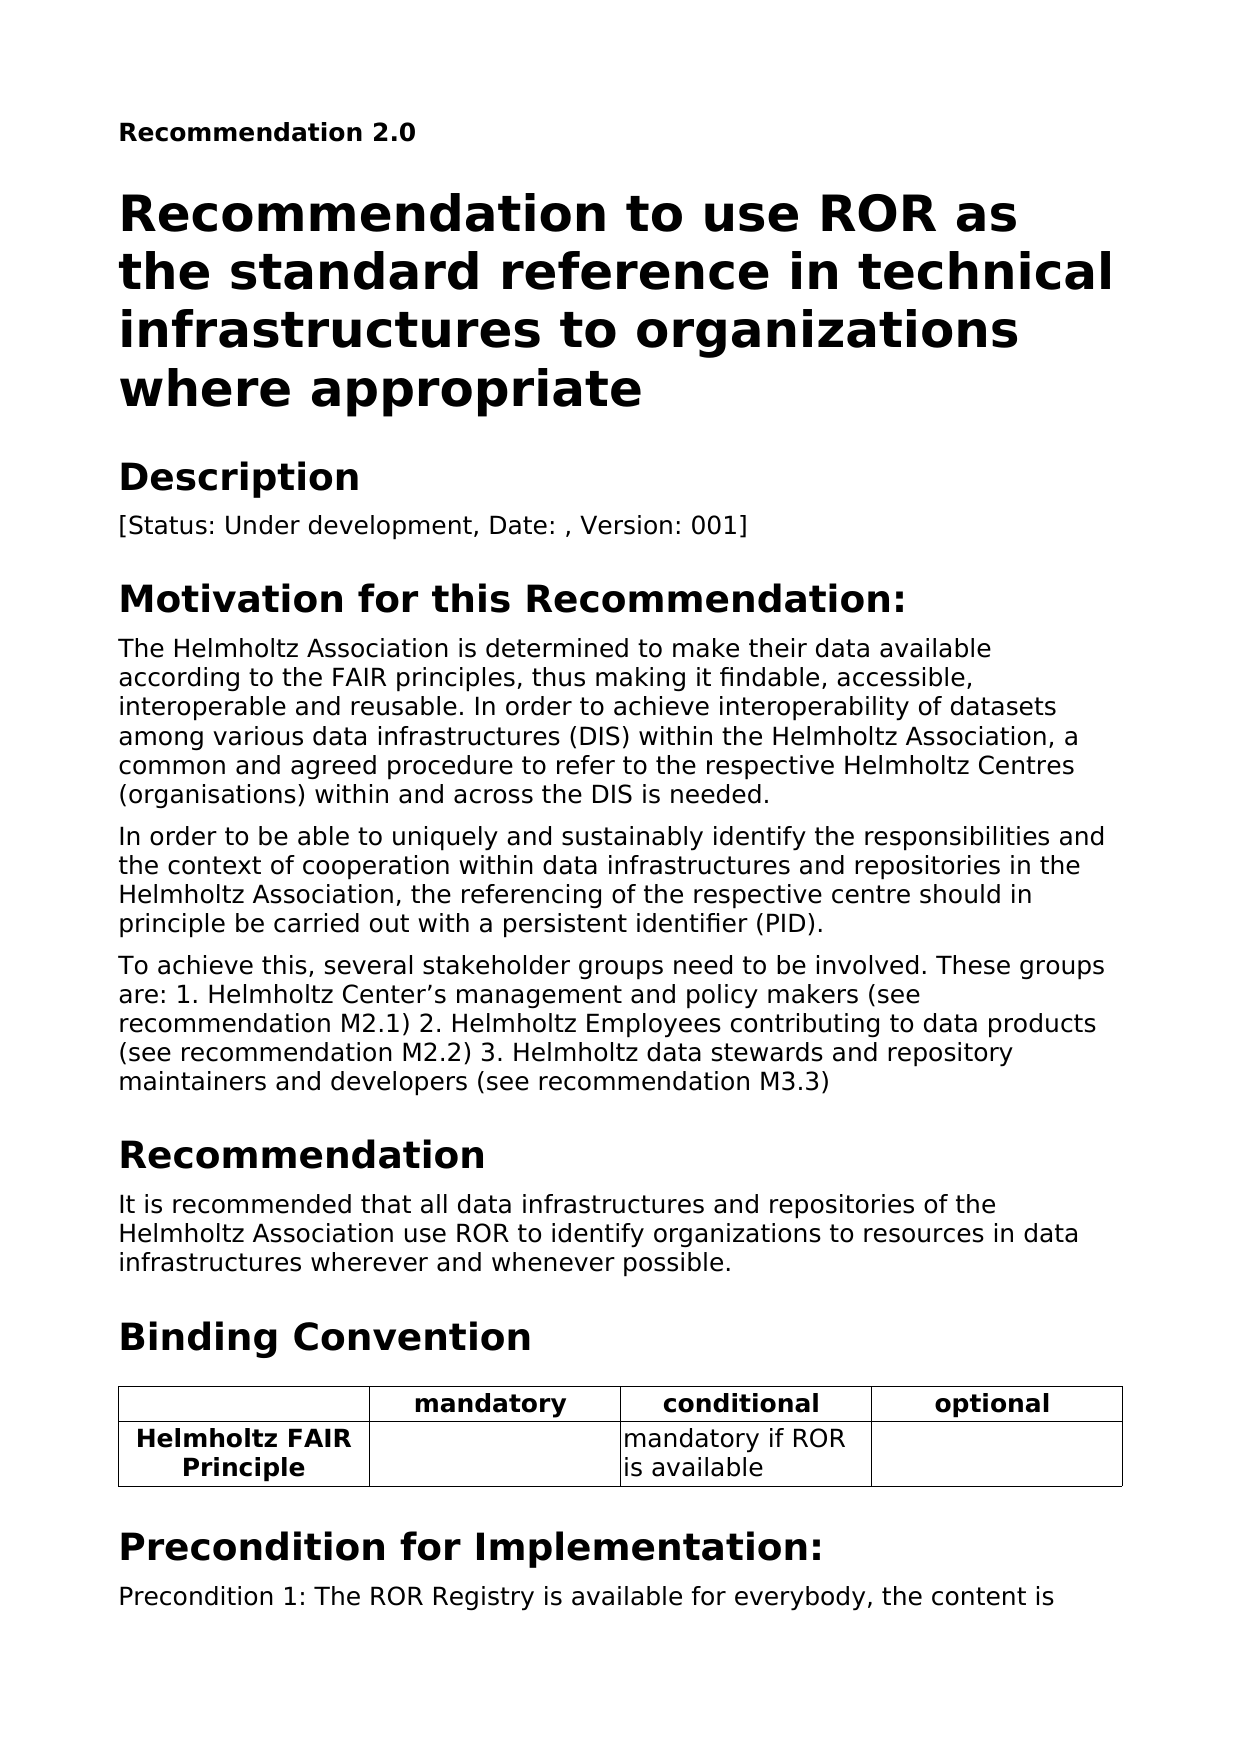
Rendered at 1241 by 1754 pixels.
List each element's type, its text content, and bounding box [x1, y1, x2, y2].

subtitle Description [118, 455, 1122, 499]
table_cell [370, 1422, 620, 1486]
text The Helmholtz Association is determined to make their data available according to the FAIR principles, thus making it findable, accessible, interoperable and reusable. In order to achieve interoperability of datasets among various data infrastructures (DIS) within the Helmholtz Association, a common and agreed procedure to refer to the respective Helmholtz Centres (organisations) within and across the DIS is needed. [118, 634, 1122, 809]
subtitle Recommendation to use ROR as the standard reference in technical infrastructures to organizations where appropriate [118, 185, 1122, 418]
subtitle Recommendation [118, 1134, 1122, 1178]
table_header [119, 1387, 369, 1421]
text [Status: Under development, Date: , Version: 001] [118, 511, 1122, 541]
subtitle Motivation for this Recommendation: [118, 578, 1122, 622]
table_header mandatory [370, 1387, 620, 1421]
subtitle Precondition for Implementation: [118, 1526, 1122, 1569]
table_cell mandatory if ROR is available [621, 1422, 871, 1486]
table_header optional [872, 1387, 1122, 1421]
table_header conditional [621, 1387, 871, 1421]
subtitle Binding Convention [118, 1315, 1122, 1359]
table_cell Helmholtz FAIR Principle [119, 1422, 369, 1486]
text Recommendation 2.0 [118, 118, 1122, 147]
text In order to be able to uniquely and sustainably identify the responsibilities and the context of cooperation within data infrastructures and repositories in the Helmholtz Association, the referencing of the respective centre should in principle be carried out with a persistent identifier (PID). [118, 822, 1122, 938]
table_cell [872, 1422, 1122, 1486]
text To achieve this, several stakeholder groups need to be involved. These groups are: 1. Helmholtz Center’s management and policy makers (see recommendation M2.1) 2. Helmholtz Employees contributing to data products (see recommendation M2.2) 3. Helmholtz data stewards and repository maintainers and developers (see recommendation M3.3) [118, 951, 1122, 1097]
text It is recommended that all data infrastructures and repositories of the Helmholtz Association use ROR to identify organizations to resources in data infrastructures wherever and whenever possible. [118, 1190, 1122, 1278]
text Precondition 1: The ROR Registry is available for everybody, the content is [118, 1582, 1122, 1611]
